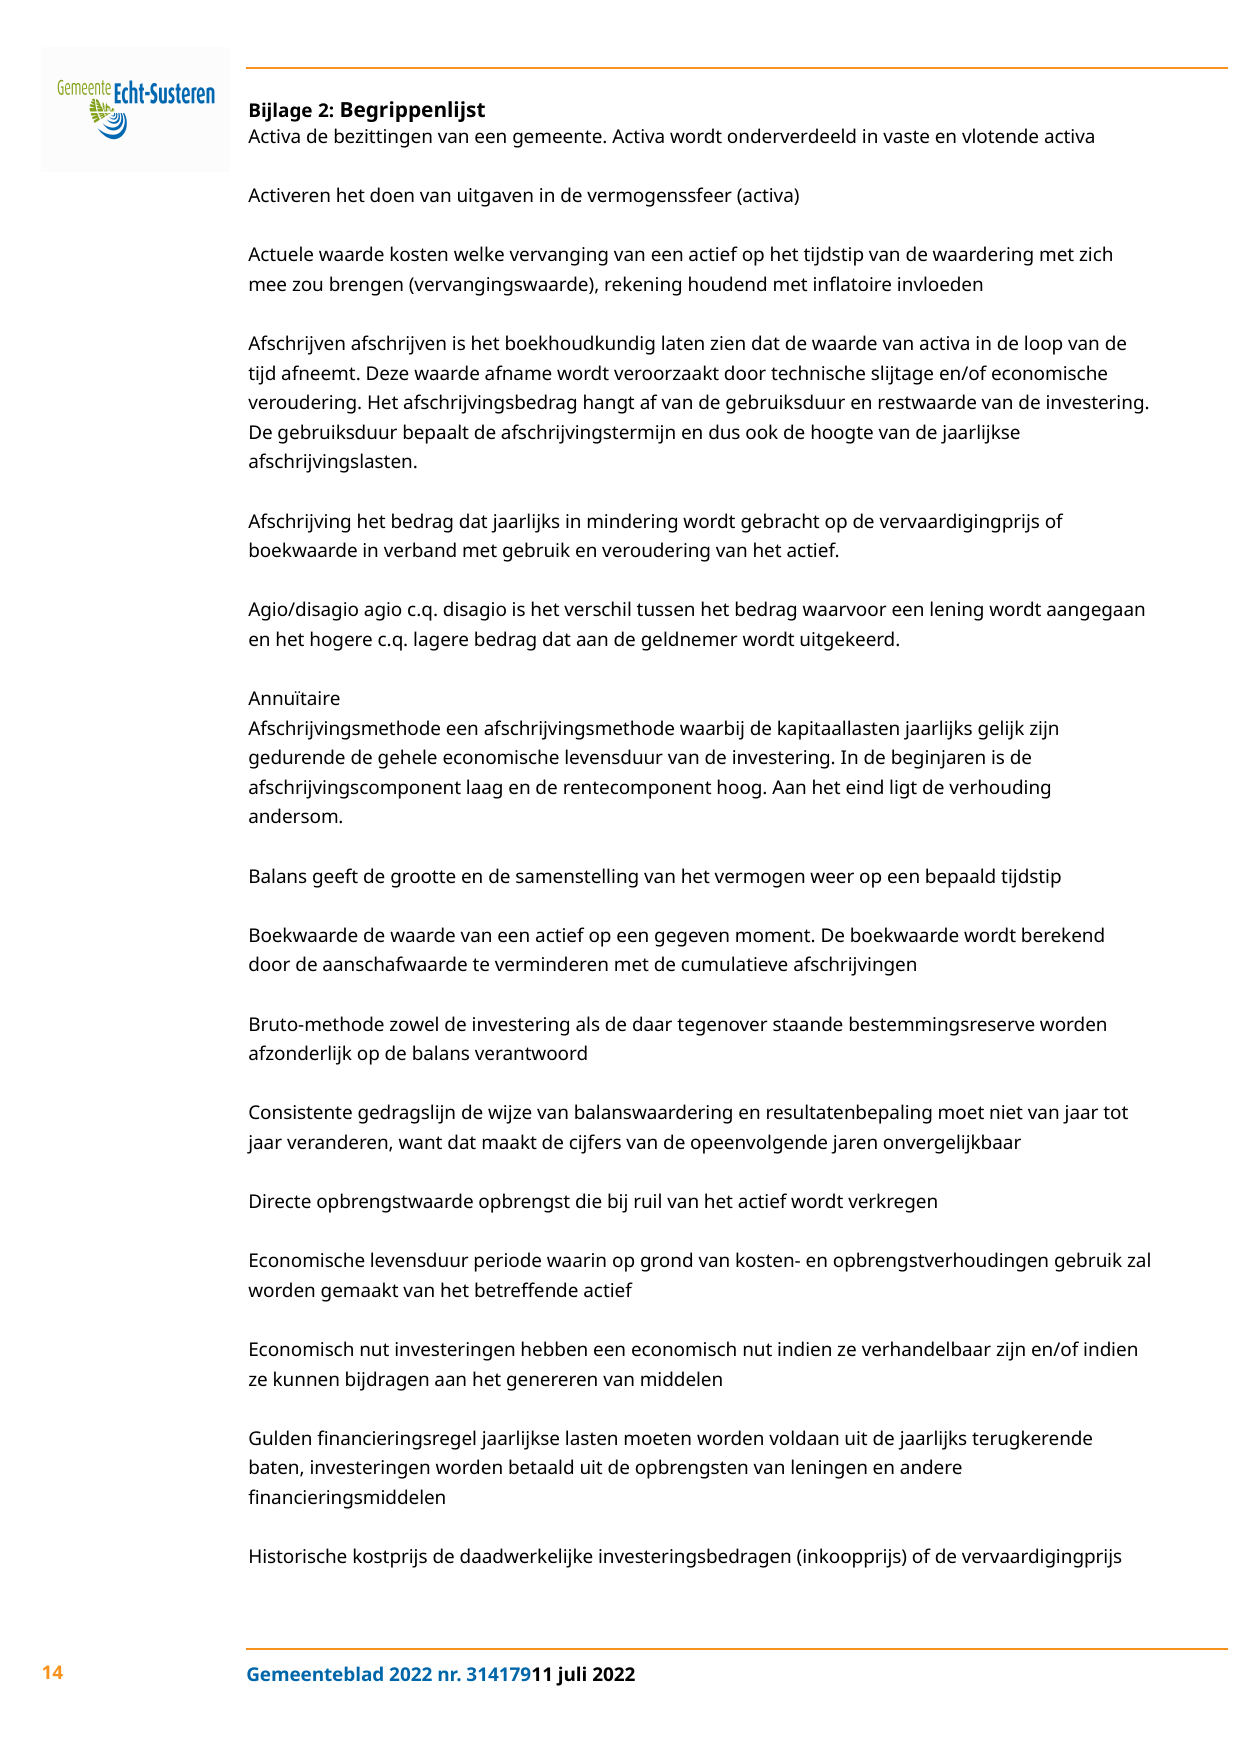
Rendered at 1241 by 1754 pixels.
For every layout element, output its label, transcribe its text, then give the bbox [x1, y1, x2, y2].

text Afschrijvingsmethode een afschrijvingsmethode waarbij de kapitaallasten jaarlijks gelijk zijn gedurende de gehele economische levensduur van de investering. In de beginjaren is de afschrijvingscomponent laag en de rentecomponent hoog. Aan het eind ligt de verhouding andersom. [248, 715, 1152, 829]
text Activa de bezittingen van een gemeente. Activa wordt onderverdeeld in vaste en vlotende activa [248, 123, 1152, 149]
picture [41, 47, 231, 172]
text Annuïtaire [248, 685, 1152, 711]
text Agio/disagio agio c.q. disagio is het verschil tussen het bedrag waarvoor een lening wordt aangegaan en het hogere c.q. lagere bedrag dat aan de geldnemer wordt uitgekeerd. [248, 597, 1152, 652]
text Balans geeft de grootte en de samenstelling van het vermogen weer op een bepaald tijdstip [248, 863, 1152, 889]
text Afschrijven afschrijven is het boekhoudkundig laten zien dat de waarde van activa in de loop van de tijd afneemt. Deze waarde afname wordt veroorzaakt door technische slijtage en/of economische veroudering. Het afschrijvingsbedrag hangt af van de gebruiksduur en restwaarde van de investering. De gebruiksduur bepaalt de afschrijvingstermijn en dus ook de hoogte van de jaarlijkse afschrijvingslasten. [248, 330, 1152, 474]
text Historische kostprijs de daadwerkelijke investeringsbedragen (inkoopprijs) of de vervaardigingprijs [248, 1543, 1152, 1569]
text Actuele waarde kosten welke vervanging van een actief op het tijdstip van de waardering met zich mee zou brengen (vervangingswaarde), rekening houdend met inflatoire invloeden [248, 242, 1152, 297]
text Directe opbrengstwaarde opbrengst die bij ruil van het actief wordt verkregen [248, 1188, 1152, 1214]
text Activeren het doen van uitgaven in de vermogenssfeer (activa) [248, 182, 1152, 208]
text Economische levensduur periode waarin op grond van kosten- en opbrengstverhoudingen gebruik zal worden gemaakt van het betreffende actief [248, 1247, 1152, 1303]
text Boekwaarde de waarde van een actief op een gegeven moment. De boekwaarde wordt berekend door de aanschafwaarde te verminderen met de cumulatieve afschrijvingen [248, 922, 1152, 977]
text Bruto-methode zowel de investering als de daar tegenover staande bestemmingsreserve worden afzonderlijk op de balans verantwoord [248, 1011, 1152, 1066]
text Consistente gedragslijn de wijze van balanswaardering en resultatenbepaling moet niet van jaar tot jaar veranderen, want dat maakt de cijfers van de opeenvolgende jaren onvergelijkbaar [248, 1099, 1152, 1155]
text Economisch nut investeringen hebben een economisch nut indien ze verhandelbaar zijn en/of indien ze kunnen bijdragen aan het genereren van middelen [248, 1336, 1152, 1392]
text Bijlage 2: Begrippenlijst [248, 95, 1152, 123]
text Gulden financieringsregel jaarlijkse lasten moeten worden voldaan uit de jaarlijks terugkerende baten, investeringen worden betaald uit de opbrengsten van leningen en andere financieringsmiddelen [248, 1425, 1152, 1510]
text Afschrijving het bedrag dat jaarlijks in mindering wordt gebracht op de vervaardigingprijs of boekwaarde in verband met gebruik en veroudering van het actief. [248, 508, 1152, 563]
